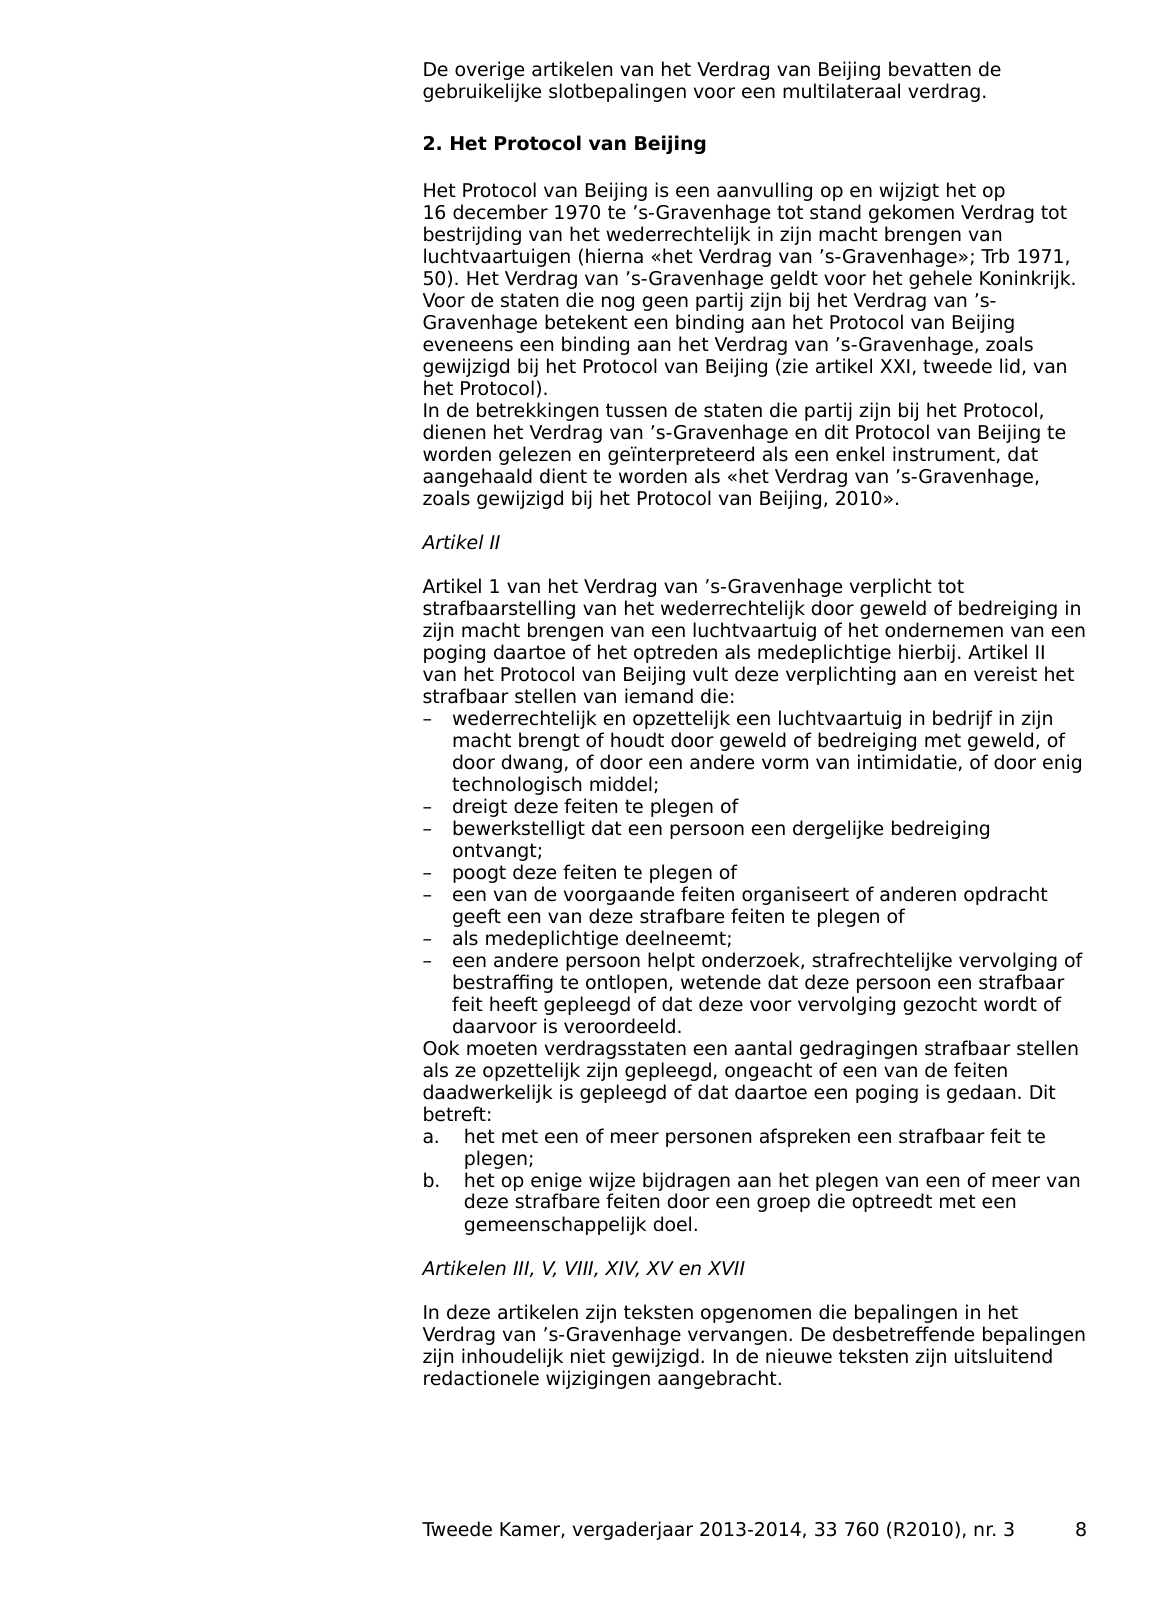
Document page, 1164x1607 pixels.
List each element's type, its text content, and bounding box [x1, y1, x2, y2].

subtitle 2. Het Protocol van Beijing [422, 133, 1087, 155]
text – een andere persoon helpt onderzoek, strafrechtelijke vervolging of bestraffing te ontlopen, wetende dat deze persoon een strafbaar feit heeft gepleegd of dat deze voor vervolging gezocht wordt of daarvoor is veroordeeld. [422, 950, 1087, 1038]
text Het Protocol van Beijing is een aanvulling op en wijzigt het op 16 december 1970 te ’s-Gravenhage tot stand gekomen Verdrag tot bestrijding van het wederrechtelijk in zijn macht brengen van luchtvaartuigen (hierna «het Verdrag van ’s-Gravenhage»; Trb 1971, 50). Het Verdrag van ’s-Gravenhage geldt voor het gehele Koninkrijk. [422, 180, 1087, 290]
text b. het op enige wijze bijdragen aan het plegen van een of meer van deze strafbare feiten door een groep die optreedt met een gemeenschappelijk doel. [422, 1169, 1087, 1235]
text – bewerkstelligt dat een persoon een dergelijke bedreiging ontvangt; [422, 818, 1087, 862]
subtitle Artikel II [422, 532, 1087, 554]
text – als medeplichtige deelneemt; [422, 928, 1087, 950]
text Artikel 1 van het Verdrag van ’s-Gravenhage verplicht tot strafbaarstelling van het wederrechtelijk door geweld of bedreiging in zijn macht brengen van een luchtvaartuig of het ondernemen van een poging daartoe of het optreden als medeplichtige hierbij. Artikel II van het Protocol van Beijing vult deze verplichting aan en vereist het strafbaar stellen van iemand die: [422, 576, 1087, 708]
text Voor de staten die nog geen partij zijn bij het Verdrag van ’s-Gravenhage betekent een binding aan het Protocol van Beijing eveneens een binding aan het Verdrag van ’s-Gravenhage, zoals gewijzigd bij het Protocol van Beijing (zie artikel XXI, tweede lid, van het Protocol). [422, 290, 1087, 400]
text De overige artikelen van het Verdrag van Beijing bevatten de gebruikelijke slotbepalingen voor een multilateraal verdrag. [422, 59, 1087, 103]
text In de betrekkingen tussen de staten die partij zijn bij het Protocol, dienen het Verdrag van ’s-Gravenhage en dit Protocol van Beijing te worden gelezen en geïnterpreteerd als een enkel instrument, dat aangehaald dient te worden als «het Verdrag van ’s-Gravenhage, zoals gewijzigd bij het Protocol van Beijing, 2010». [422, 400, 1087, 510]
text In deze artikelen zijn teksten opgenomen die bepalingen in het Verdrag van ’s-Gravenhage vervangen. De desbetreffende bepalingen zijn inhoudelijk niet gewijzigd. In de nieuwe teksten zijn uitsluitend redactionele wijzigingen aangebracht. [422, 1302, 1087, 1390]
text – dreigt deze feiten te plegen of [422, 796, 1087, 818]
text – een van de voorgaande feiten organiseert of anderen opdracht geeft een van deze strafbare feiten te plegen of [422, 884, 1087, 928]
text – poogt deze feiten te plegen of [422, 862, 1087, 884]
text a. het met een of meer personen afspreken een strafbaar feit te plegen; [422, 1126, 1087, 1169]
text – wederrechtelijk en opzettelijk een luchtvaartuig in bedrijf in zijn macht brengt of houdt door geweld of bedreiging met geweld, of door dwang, of door een andere vorm van intimidatie, of door enig technologisch middel; [422, 708, 1087, 796]
subtitle Artikelen III, V, VIII, XIV, XV en XVII [422, 1258, 1087, 1279]
text Ook moeten verdragsstaten een aantal gedragingen strafbaar stellen als ze opzettelijk zijn gepleegd, ongeacht of een van de feiten daadwerkelijk is gepleegd of dat daartoe een poging is gedaan. Dit betreft: [422, 1038, 1087, 1126]
